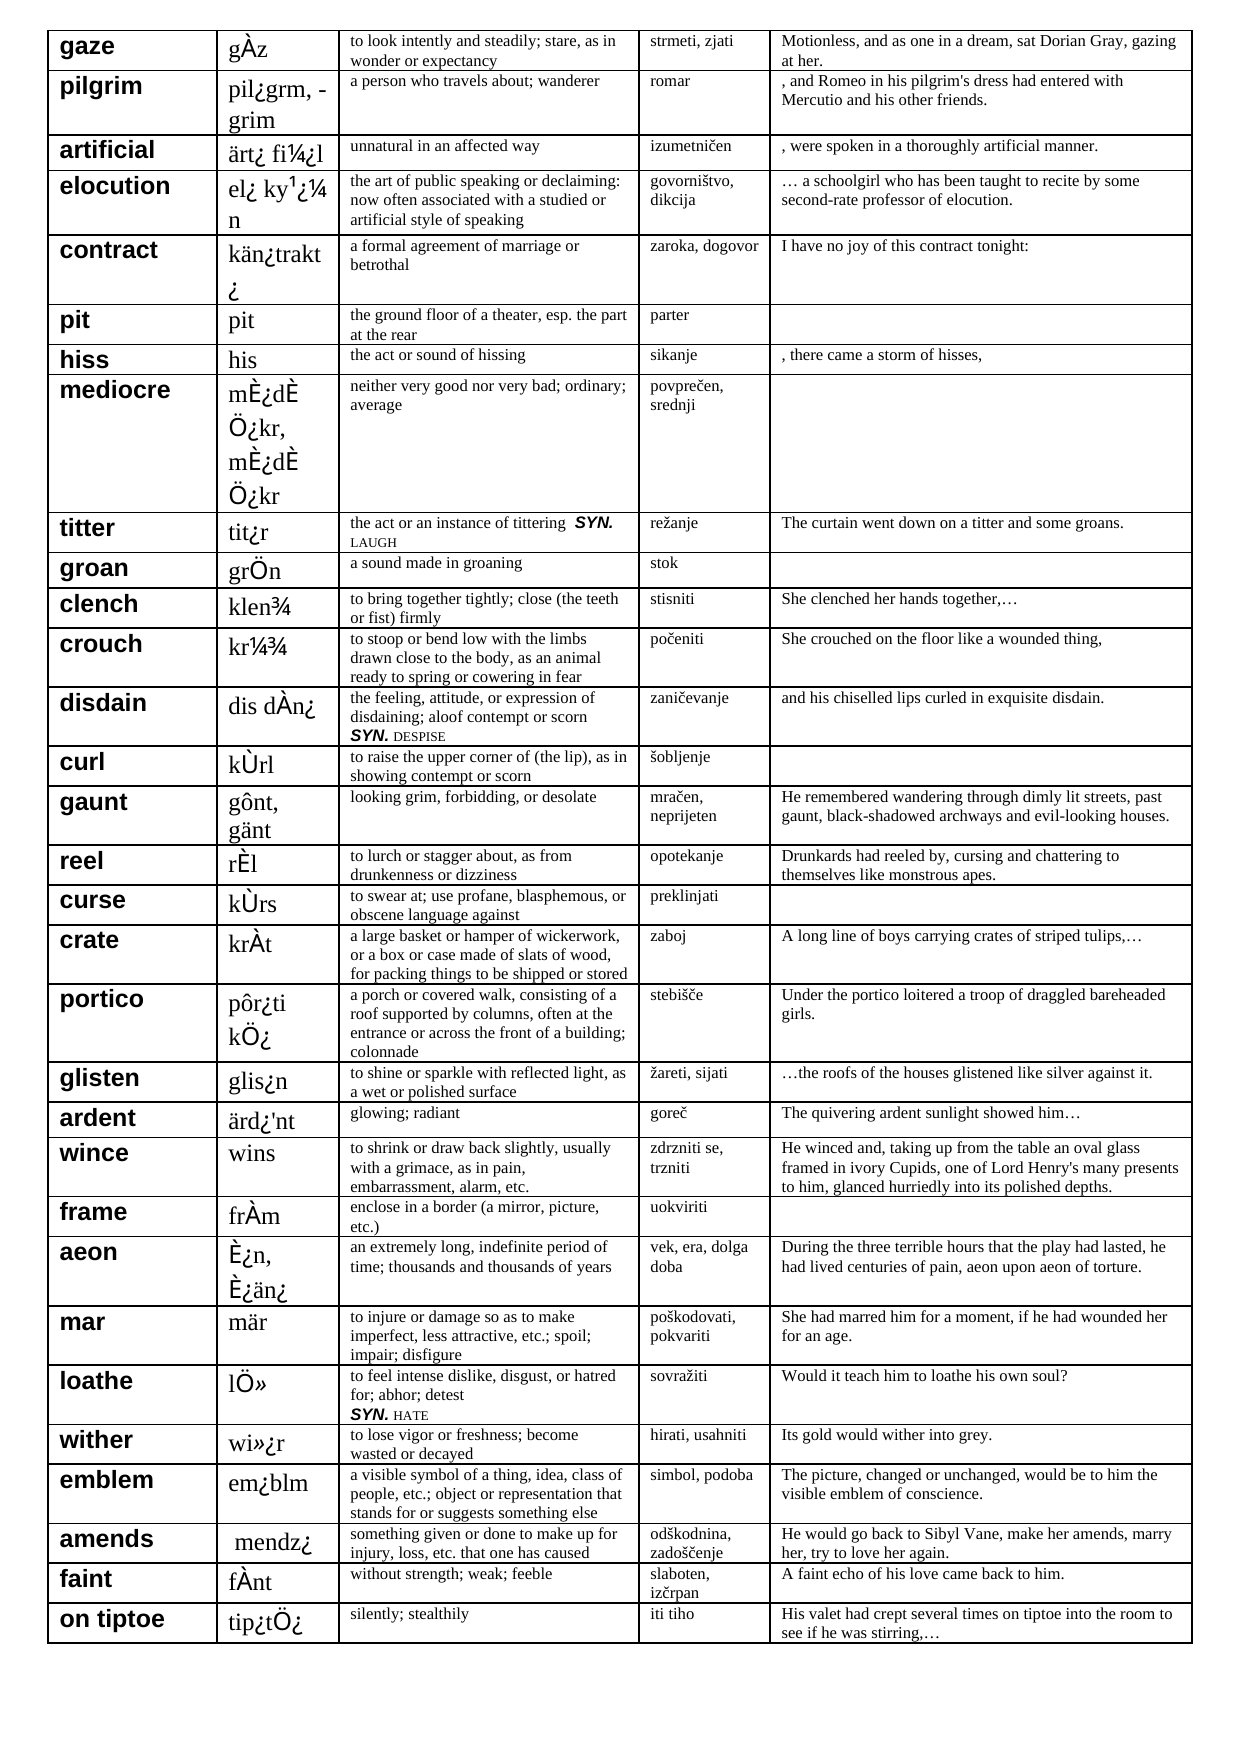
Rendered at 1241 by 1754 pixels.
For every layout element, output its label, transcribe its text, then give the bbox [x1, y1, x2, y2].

table_cell to stoop or bend low with the limbs drawn close to the body, as an animal ready to spring or cowering in fear [340, 629, 638, 686]
table_cell to lurch or stagger about, as from drunkenness or dizziness [340, 846, 638, 884]
table_cell wither [49, 1425, 216, 1463]
table_cell During the three terrible hours that the play had lasted, he had lived centuries of pain, aeon upon aeon of torture. [771, 1237, 1191, 1305]
table_cell clench [49, 589, 216, 627]
table_cell curse [49, 886, 216, 924]
table_cell dis dÀn¿ [218, 688, 338, 745]
table_cell fÀnt [218, 1564, 338, 1602]
table_cell Drunkards had reeled by, cursing and chattering to themselves like monstrous apes. [771, 846, 1191, 884]
table_cell A faint echo of his love came back to him. [771, 1564, 1191, 1602]
table_cell an extremely long, indefinite period of time; thousands and thousands of years [340, 1237, 638, 1305]
table_cell , there came a storm of hisses, [771, 345, 1191, 374]
table_cell a sound made in groaning [340, 553, 638, 587]
table_cell She clenched her hands together,… [771, 589, 1191, 627]
table_cell strmeti, zjati [640, 31, 769, 69]
table_cell and his chiselled lips curled in exquisite disdain. [771, 688, 1191, 745]
table_cell mediocre [49, 375, 216, 512]
table_cell pit [218, 305, 338, 343]
table_cell the ground floor of a theater, esp. the part at the rear [340, 305, 638, 343]
table_cell mračen, neprijeten [640, 787, 769, 844]
table_cell pil¿grm, -grim [218, 71, 338, 134]
table_cell mar [49, 1307, 216, 1364]
table_cell tit¿r [218, 513, 338, 551]
table_cell goreč [640, 1103, 769, 1137]
table_cell to shine or sparkle with reflected light, as a wet or polished surface [340, 1063, 638, 1101]
table_cell lÖ» [218, 1366, 338, 1423]
table_cell [771, 553, 1191, 587]
table_cell wince [49, 1138, 216, 1196]
table_cell amends [49, 1524, 216, 1562]
table_cell tip¿tÖ¿ [218, 1604, 338, 1642]
table_cell [771, 375, 1191, 512]
table_cell stebišče [640, 985, 769, 1061]
table_cell aeon [49, 1237, 216, 1305]
table_cell A long line of boys carrying crates of striped tulips,… [771, 926, 1191, 983]
table_cell She had marred him for a moment, if he had wounded her for an age. [771, 1307, 1191, 1364]
table_cell portico [49, 985, 216, 1061]
table_cell grÖn [218, 553, 338, 587]
table_cell to injure or damage so as to make imperfect, less attractive, etc.; spoil; impair; disfigure [340, 1307, 638, 1364]
table_cell ardent [49, 1103, 216, 1137]
table_cell his [218, 345, 338, 374]
table_cell  mendz¿ [218, 1524, 338, 1562]
table_cell slaboten, izčrpan [640, 1564, 769, 1602]
table_cell He winced and, taking up from the table an oval glass framed in ivory Cupids, one of Lord Henry's many presents to him, glanced hurriedly into its polished depths. [771, 1138, 1191, 1196]
table_cell glisten [49, 1063, 216, 1101]
table_cell kÙrl [218, 747, 338, 785]
table_cell zaničevanje [640, 688, 769, 745]
table_cell pilgrim [49, 71, 216, 134]
table_cell a porch or covered walk, consisting of a roof supported by columns, often at the entrance or across the front of a building; colonnade [340, 985, 638, 1061]
table_cell È¿n, È¿än¿ [218, 1237, 338, 1305]
table_cell glowing; radiant [340, 1103, 638, 1137]
table_cell the act or an instance of tittering SYN. laugh [340, 513, 638, 551]
table_cell to lose vigor or freshness; become wasted or decayed [340, 1425, 638, 1463]
table_cell kÙrs [218, 886, 338, 924]
table_cell ärt¿ fi¼¿l [218, 136, 338, 169]
table_cell emblem [49, 1465, 216, 1522]
table_cell He would go back to Sibyl Vane, make her amends, marry her, try to love her again. [771, 1524, 1191, 1562]
table_cell opotekanje [640, 846, 769, 884]
table_cell parter [640, 305, 769, 343]
table_cell titter [49, 513, 216, 551]
table_cell sikanje [640, 345, 769, 374]
table_cell a large basket or hamper of wickerwork, or a box or case made of slats of wood, for packing things to be shipped or stored [340, 926, 638, 983]
table_cell She crouched on the floor like a wounded thing, [771, 629, 1191, 686]
table_cell … a schoolgirl who has been taught to recite by some second-rate professor of elocution. [771, 171, 1191, 234]
table_cell wi»¿r [218, 1425, 338, 1463]
table_cell govorništvo, dikcija [640, 171, 769, 234]
table_cell to raise the upper corner of (the lip), as in showing contempt or scorn [340, 747, 638, 785]
table_cell elocution [49, 171, 216, 234]
table_cell vek, era, dolga doba [640, 1237, 769, 1305]
table_cell contract [49, 236, 216, 303]
table_cell pit [49, 305, 216, 343]
table_cell disdain [49, 688, 216, 745]
table_cell mÈ¿dÈ Ö¿kr, mÈ¿dÈ Ö¿kr [218, 375, 338, 512]
table_cell artificial [49, 136, 216, 169]
table_cell [771, 305, 1191, 343]
table_cell Motionless, and as one in a dream, sat Dorian Gray, gazing at her. [771, 31, 1191, 69]
table_cell the act or sound of hissing [340, 345, 638, 374]
table_cell Would it teach him to loathe his own soul? [771, 1366, 1191, 1423]
table_cell simbol, podoba [640, 1465, 769, 1522]
table_cell silently; stealthily [340, 1604, 638, 1642]
table_cell I have no joy of this contract tonight: [771, 236, 1191, 303]
table_cell curl [49, 747, 216, 785]
table_cell iti tiho [640, 1604, 769, 1642]
table_cell reel [49, 846, 216, 884]
table_cell a person who travels about; wanderer [340, 71, 638, 134]
table_cell to feel intense dislike, disgust, or hatred for; abhor; detest SYN. hate [340, 1366, 638, 1423]
table_cell enclose in a border (a mirror, picture, etc.) [340, 1197, 638, 1236]
table_cell He remembered wandering through dimly lit streets, past gaunt, black-shadowed archways and evil-looking houses. [771, 787, 1191, 844]
table_cell frame [49, 1197, 216, 1236]
table_cell kän¿trakt¿ [218, 236, 338, 303]
table_cell [771, 1197, 1191, 1236]
table_cell uokviriti [640, 1197, 769, 1236]
table_cell žareti, sijati [640, 1063, 769, 1101]
table_cell The quivering ardent sunlight showed him… [771, 1103, 1191, 1137]
table_cell Under the portico loitered a troop of draggled bareheaded girls. [771, 985, 1191, 1061]
table_cell hirati, usahniti [640, 1425, 769, 1463]
table_cell šobljenje [640, 747, 769, 785]
table_cell on tiptoe [49, 1604, 216, 1642]
table_cell poškodovati, pokvariti [640, 1307, 769, 1364]
table_cell zdrzniti se, trzniti [640, 1138, 769, 1196]
table_cell režanje [640, 513, 769, 551]
table_cell hiss [49, 345, 216, 374]
table_cell sovražiti [640, 1366, 769, 1423]
table_cell gônt, gänt [218, 787, 338, 844]
table_cell to look intently and steadily; stare, as in wonder or expectancy [340, 31, 638, 69]
table_cell em¿blm [218, 1465, 338, 1522]
table_cell frÀm [218, 1197, 338, 1236]
table_cell [771, 886, 1191, 924]
table_cell to bring together tightly; close (the teeth or fist) firmly [340, 589, 638, 627]
table_cell unnatural in an affected way [340, 136, 638, 169]
table_cell wins [218, 1138, 338, 1196]
table_cell neither very good nor very bad; ordinary; average [340, 375, 638, 512]
table_cell klen¾ [218, 589, 338, 627]
table_cell [771, 747, 1191, 785]
table_cell pôr¿ti kÖ¿ [218, 985, 338, 1061]
table_cell without strength; weak; feeble [340, 1564, 638, 1602]
table_cell krÀt [218, 926, 338, 983]
table_cell zaroka, dogovor [640, 236, 769, 303]
table_cell kr¼¾ [218, 629, 338, 686]
table_cell , and Romeo in his pilgrim's dress had entered with Mercutio and his other friends. [771, 71, 1191, 134]
table_cell odškodnina, zadoščenje [640, 1524, 769, 1562]
table_cell počeniti [640, 629, 769, 686]
table_cell The curtain went down on a titter and some groans. [771, 513, 1191, 551]
table_cell ärd¿'nt [218, 1103, 338, 1137]
table_cell a visible symbol of a thing, idea, class of people, etc.; object or representation that stands for or suggests something else [340, 1465, 638, 1522]
table_cell …the roofs of the houses glistened like silver against it. [771, 1063, 1191, 1101]
table_cell gaze [49, 31, 216, 69]
table_cell the art of public speaking or declaiming: now often associated with a studied or artificial style of speaking [340, 171, 638, 234]
table_cell to shrink or draw back slightly, usually with a grimace, as in pain, embarrassment, alarm, etc. [340, 1138, 638, 1196]
table_cell groan [49, 553, 216, 587]
table_cell looking grim, forbidding, or desolate [340, 787, 638, 844]
table_cell , were spoken in a thoroughly artificial manner. [771, 136, 1191, 169]
table_cell crate [49, 926, 216, 983]
table_cell stok [640, 553, 769, 587]
table_cell stisniti [640, 589, 769, 627]
table_cell povprečen, srednji [640, 375, 769, 512]
table_cell loathe [49, 1366, 216, 1423]
table_cell el¿ ky¹¿¼n [218, 171, 338, 234]
table_cell the feeling, attitude, or expression of disdaining; aloof contempt or scorn SYN. despise [340, 688, 638, 745]
table_cell a formal agreement of marriage or betrothal [340, 236, 638, 303]
table_cell something given or done to make up for injury, loss, etc. that one has caused [340, 1524, 638, 1562]
table_cell Its gold would wither into grey. [771, 1425, 1191, 1463]
table_cell preklinjati [640, 886, 769, 924]
table_cell His valet had crept several times on tiptoe into the room to see if he was stirring,… [771, 1604, 1191, 1642]
table_cell zaboj [640, 926, 769, 983]
table_cell gÀz [218, 31, 338, 69]
table_cell to swear at; use profane, blasphemous, or obscene language against [340, 886, 638, 924]
table_cell faint [49, 1564, 216, 1602]
table_cell rÈl [218, 846, 338, 884]
table_cell mär [218, 1307, 338, 1364]
table_cell gaunt [49, 787, 216, 844]
table_cell romar [640, 71, 769, 134]
table_cell izumetničen [640, 136, 769, 169]
table_cell The picture, changed or unchanged, would be to him the visible emblem of conscience. [771, 1465, 1191, 1522]
table_cell glis¿n [218, 1063, 338, 1101]
table_cell crouch [49, 629, 216, 686]
